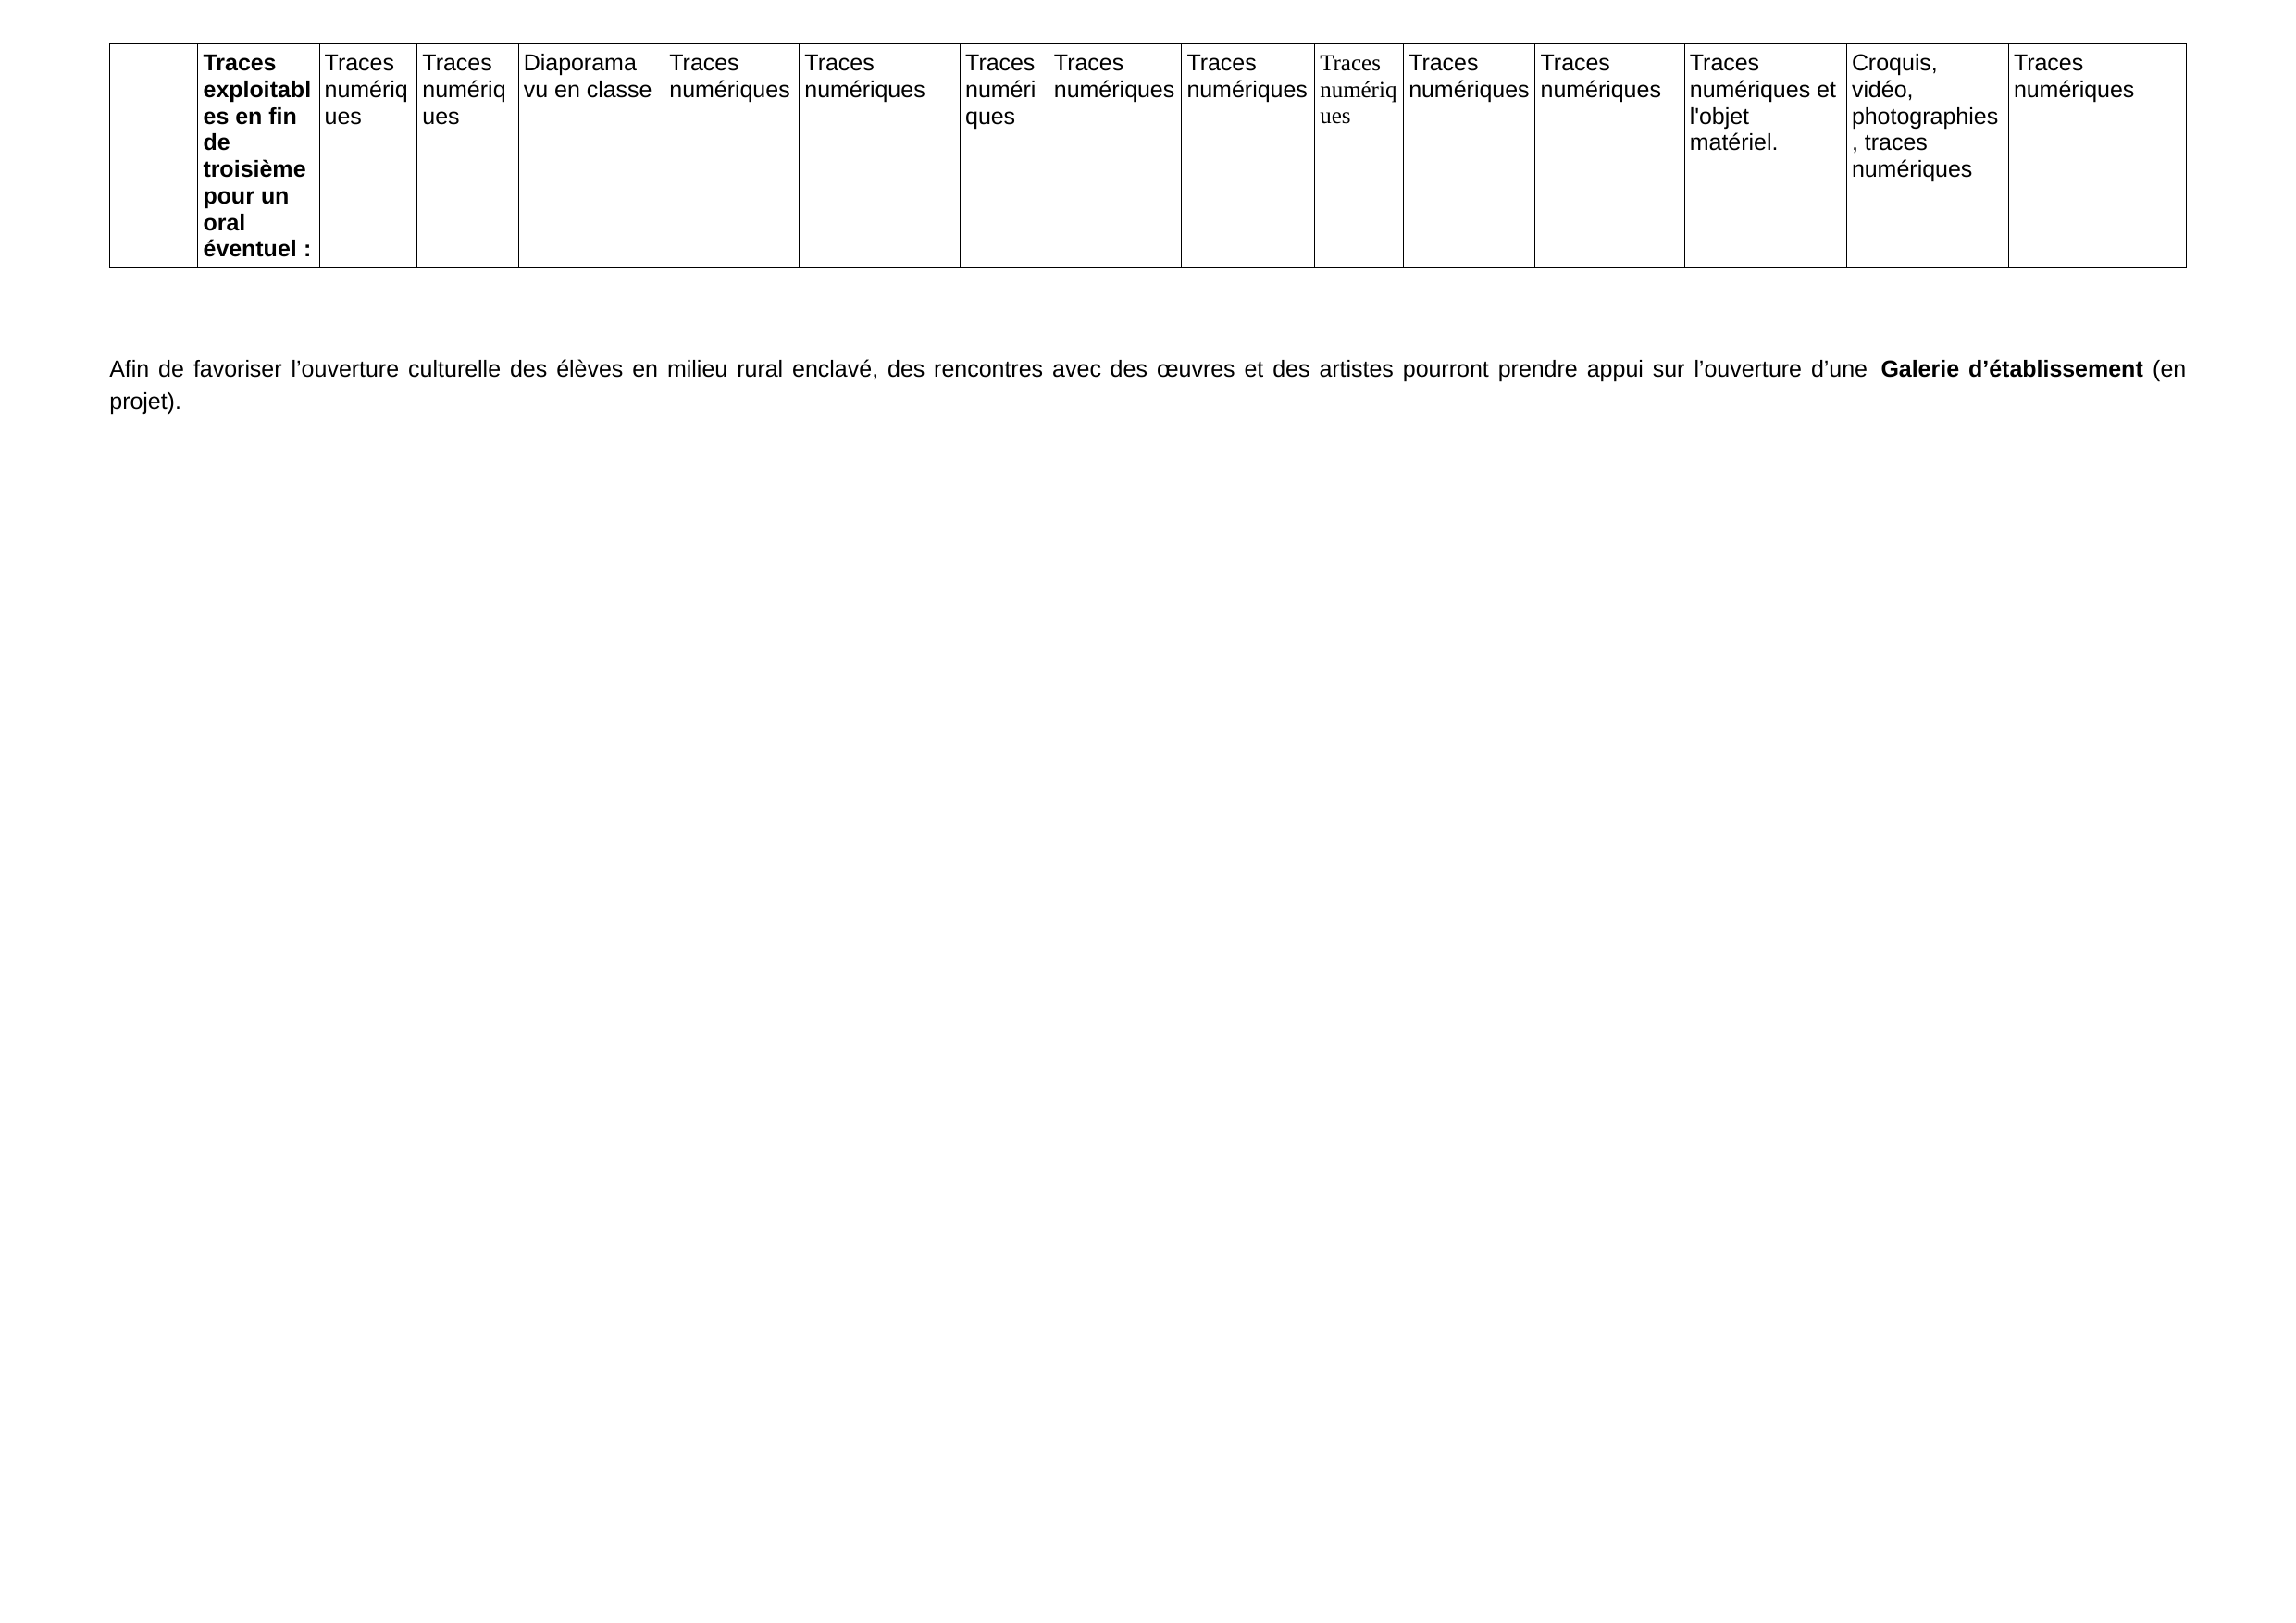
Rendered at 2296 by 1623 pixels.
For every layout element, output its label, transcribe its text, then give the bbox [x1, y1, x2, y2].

table_cell Traces numériques [1404, 44, 1534, 267]
table_cell Traces numériques et l'objet matériel. [1685, 44, 1846, 267]
table_cell Traces numériques [961, 44, 1049, 267]
table_cell Diaporama vu en classe [519, 44, 664, 267]
table_cell Traces numériques [1049, 44, 1181, 267]
table_cell Traces numériques [1535, 44, 1684, 267]
table_cell Croquis, vidéo, photographies, traces numériques [1847, 44, 2008, 267]
table_cell [110, 44, 197, 267]
table_cell Traces numériques [664, 44, 799, 267]
table_cell Traces numériques [1315, 44, 1403, 267]
table_cell Traces numériques [417, 44, 518, 267]
table_cell Traces numériques [320, 44, 416, 267]
table_cell Traces numériques [1182, 44, 1314, 267]
table_cell Traces numériques [2009, 44, 2186, 267]
table_cell Traces numériques [800, 44, 960, 267]
table_cell Traces exploitables en fin de troisième pour un oral éventuel : [198, 44, 319, 267]
text Afin de favoriser l’ouverture culturelle des élèves en milieu rural enclavé, des rencontres avec des œuvres et des artistes pourront prendre appui sur l’ouverture d’une Galerie d’établissement (en projet). [109, 355, 2186, 415]
